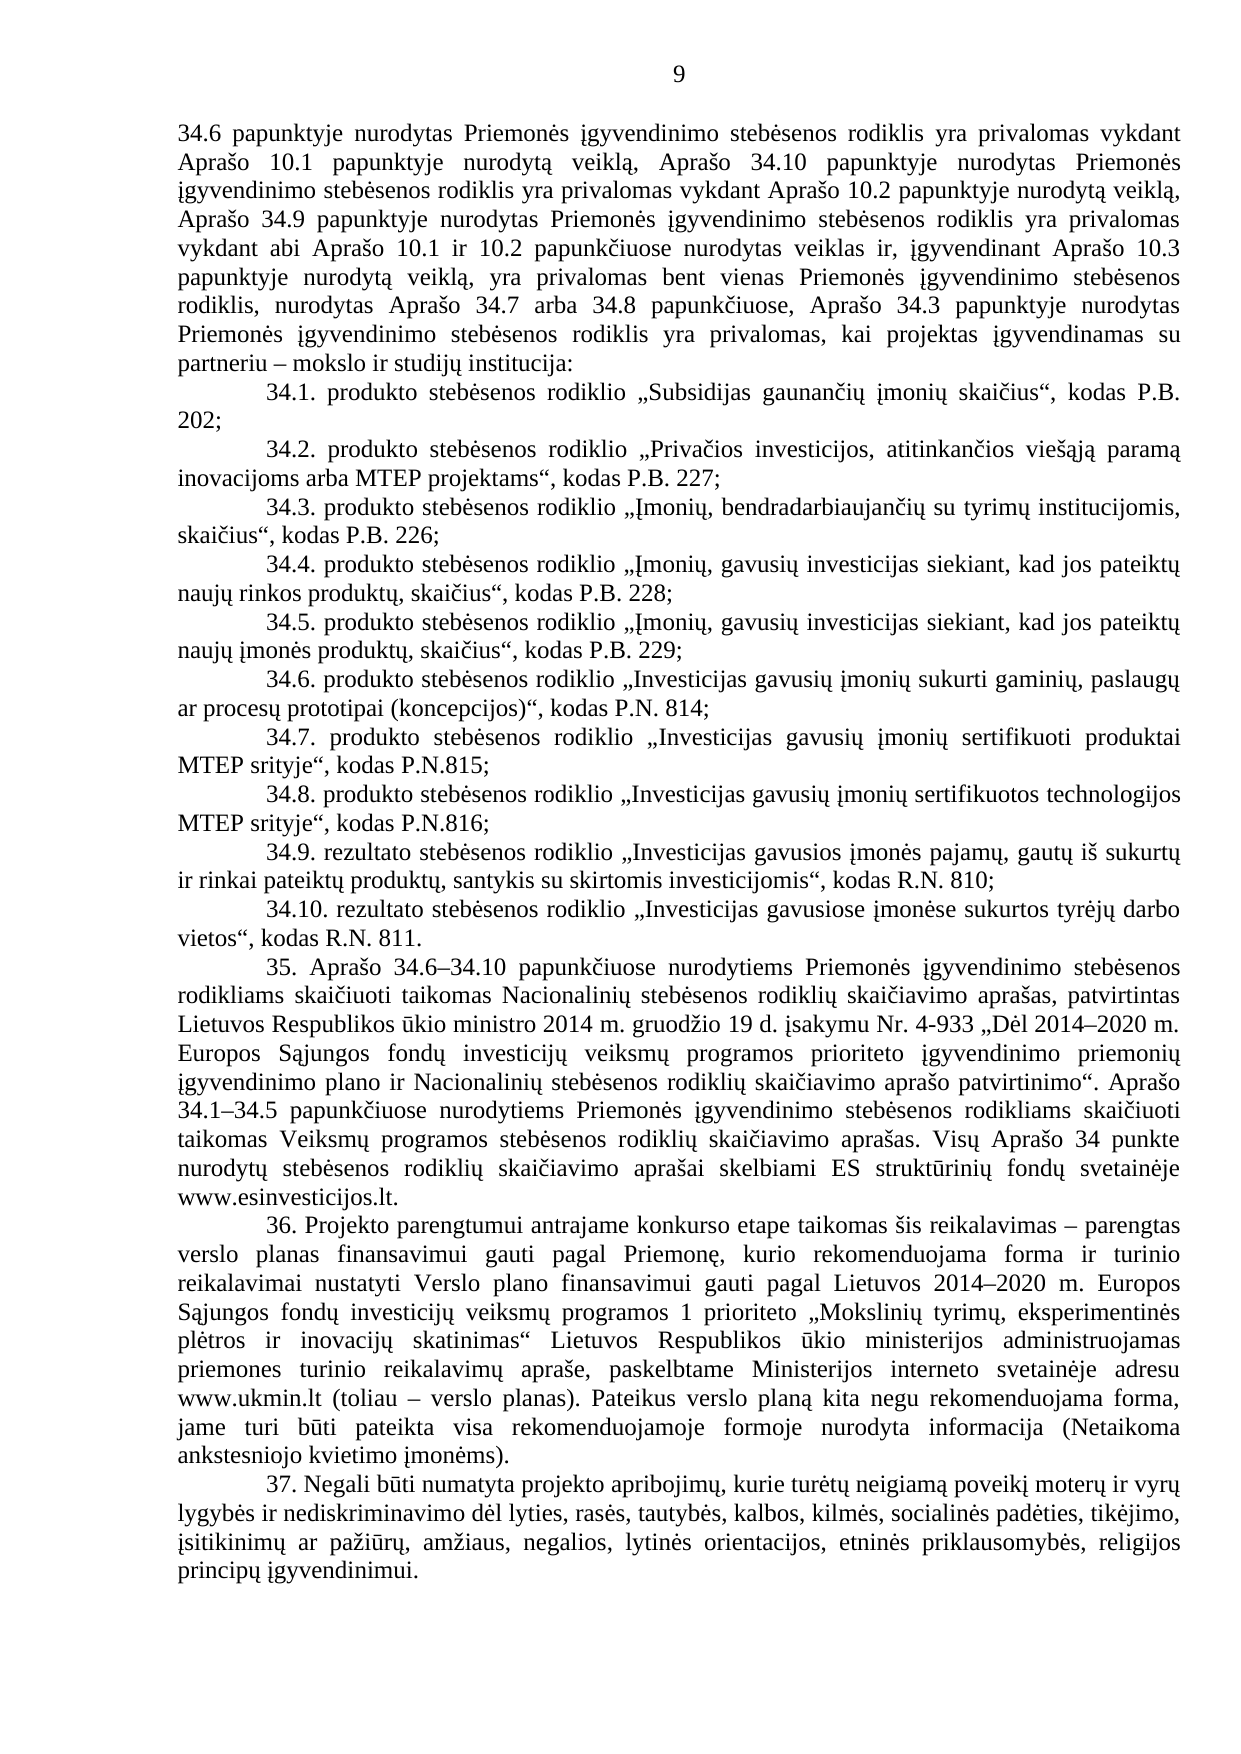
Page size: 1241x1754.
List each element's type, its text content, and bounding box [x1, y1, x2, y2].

text 34.3. produkto stebėsenos rodiklio „Įmonių, bendradarbiaujančių su tyrimų institucijomis, skaičius“, kodas P.B. 226; [177, 492, 1181, 549]
text 34.2. produkto stebėsenos rodiklio „Privačios investicijos, atitinkančios viešąją paramą inovacijoms arba MTEP projektams“, kodas P.B. 227; [177, 434, 1181, 492]
text 34.5. produkto stebėsenos rodiklio „Įmonių, gavusių investicijas siekiant, kad jos pateiktų naujų įmonės produktų, skaičius“, kodas P.B. 229; [177, 607, 1181, 664]
text 37. Negali būti numatyta projekto apribojimų, kurie turėtų neigiamą poveikį moterų ir vyrų lygybės ir nediskriminavimo dėl lyties, rasės, tautybės, kalbos, kilmės, socialinės padėties, tikėjimo, įsitikinimų ar pažiūrų, amžiaus, negalios, lytinės orientacijos, etninės priklausomybės, religijos principų įgyvendinimui. [177, 1469, 1181, 1584]
text 34.8. produkto stebėsenos rodiklio „Investicijas gavusių įmonių sertifikuotos technologijos MTEP srityje“, kodas P.N.816; [177, 779, 1181, 837]
text 35. Aprašo 34.6–34.10 papunkčiuose nurodytiems Priemonės įgyvendinimo stebėsenos rodikliams skaičiuoti taikomas Nacionalinių stebėsenos rodiklių skaičiavimo aprašas, patvirtintas Lietuvos Respublikos ūkio ministro 2014 m. gruodžio 19 d. įsakymu Nr. 4-933 „Dėl 2014–2020 m. Europos Sąjungos fondų investicijų veiksmų programos prioriteto įgyvendinimo priemonių įgyvendinimo plano ir Nacionalinių stebėsenos rodiklių skaičiavimo aprašo patvirtinimo“. Aprašo 34.1–34.5 papunkčiuose nurodytiems Priemonės įgyvendinimo stebėsenos rodikliams skaičiuoti taikomas Veiksmų programos stebėsenos rodiklių skaičiavimo aprašas. Visų Aprašo 34 punkte nurodytų stebėsenos rodiklių skaičiavimo aprašai skelbiami ES struktūrinių fondų svetainėje www.esinvesticijos.lt. [177, 952, 1181, 1211]
text 34.6. produkto stebėsenos rodiklio „Investicijas gavusių įmonių sukurti gaminių, paslaugų ar procesų prototipai (koncepcijos)“, kodas P.N. 814; [177, 664, 1181, 722]
text 34.6 papunktyje nurodytas Priemonės įgyvendinimo stebėsenos rodiklis yra privalomas vykdant Aprašo 10.1 papunktyje nurodytą veiklą, Aprašo 34.10 papunktyje nurodytas Priemonės įgyvendinimo stebėsenos rodiklis yra privalomas vykdant Aprašo 10.2 papunktyje nurodytą veiklą, Aprašo 34.9 papunktyje nurodytas Priemonės įgyvendinimo stebėsenos rodiklis yra privalomas vykdant abi Aprašo 10.1 ir 10.2 papunkčiuose nurodytas veiklas ir, įgyvendinant Aprašo 10.3 papunktyje nurodytą veiklą, yra privalomas bent vienas Priemonės įgyvendinimo stebėsenos rodiklis, nurodytas Aprašo 34.7 arba 34.8 papunkčiuose, Aprašo 34.3 papunktyje nurodytas Priemonės įgyvendinimo stebėsenos rodiklis yra privalomas, kai projektas įgyvendinamas su partneriu – mokslo ir studijų institucija: [177, 118, 1181, 377]
text 34.10. rezultato stebėsenos rodiklio „Investicijas gavusiose įmonėse sukurtos tyrėjų darbo vietos“, kodas R.N. 811. [177, 894, 1181, 952]
text 34.1. produkto stebėsenos rodiklio „Subsidijas gaunančių įmonių skaičius“, kodas P.B. 202; [177, 377, 1181, 434]
text 34.9. rezultato stebėsenos rodiklio „Investicijas gavusios įmonės pajamų, gautų iš sukurtų ir rinkai pateiktų produktų, santykis su skirtomis investicijomis“, kodas R.N. 810; [177, 837, 1181, 894]
text 34.7. produkto stebėsenos rodiklio „Investicijas gavusių įmonių sertifikuoti produktai MTEP srityje“, kodas P.N.815; [177, 722, 1181, 779]
text 34.4. produkto stebėsenos rodiklio „Įmonių, gavusių investicijas siekiant, kad jos pateiktų naujų rinkos produktų, skaičius“, kodas P.B. 228; [177, 549, 1181, 607]
text 36. Projekto parengtumui antrajame konkurso etape taikomas šis reikalavimas – parengtas verslo planas finansavimui gauti pagal Priemonę, kurio rekomenduojama forma ir turinio reikalavimai nustatyti Verslo plano finansavimui gauti pagal Lietuvos 2014–2020 m. Europos Sąjungos fondų investicijų veiksmų programos 1 prioriteto „Mokslinių tyrimų, eksperimentinės plėtros ir inovacijų skatinimas“ Lietuvos Respublikos ūkio ministerijos administruojamas priemones turinio reikalavimų apraše, paskelbtame Ministerijos interneto svetainėje adresu www.ukmin.lt (toliau – verslo planas). Pateikus verslo planą kita negu rekomenduojama forma, jame turi būti pateikta visa rekomenduojamoje formoje nurodyta informacija (Netaikoma ankstesniojo kvietimo įmonėms). [177, 1211, 1181, 1469]
